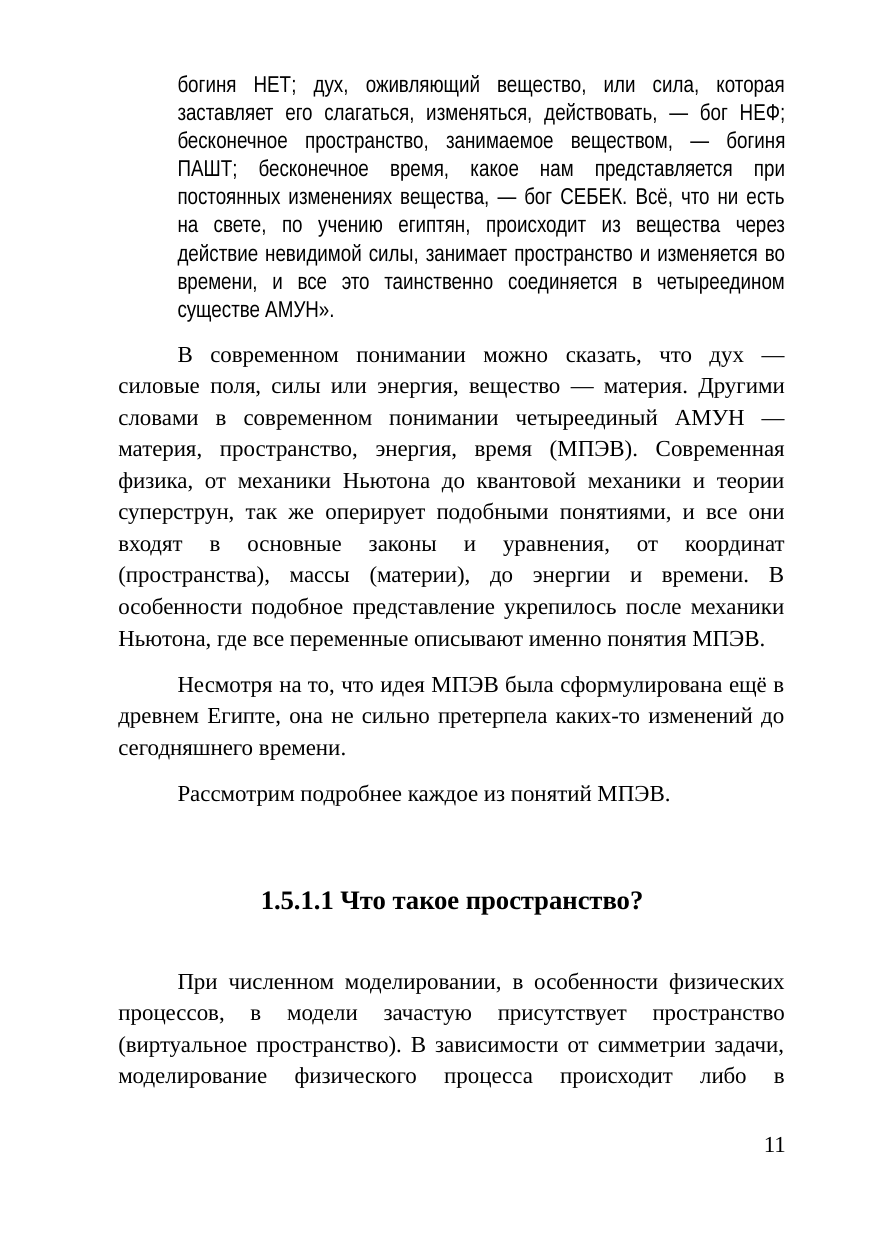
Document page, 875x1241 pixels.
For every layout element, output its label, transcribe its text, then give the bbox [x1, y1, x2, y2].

text Несмотря на то, что идея МПЭВ была сформулирована ещё в древнем Египте, она не сильно претерпела каких-то изменений до сегодняшнего времени. [118, 671, 786, 760]
subtitle 1.5.1.1 Что такое пространство? [118, 885, 786, 915]
text богиня НЕТ; дух, оживляющий вещество, или сила, которая заставляет его слагаться, изменяться, действовать, — бог НЕФ; бесконечное пространство, занимаемое веществом, — богиня ПАШТ; бесконечное время, какое нам представляется при постоянных изменениях вещества, — бог СЕБЕК. Всё, что ни есть на свете, по учению египтян, происходит из вещества через действие невидимой силы, занимает пространство и изменяется во времени, и все это таинственно соединяется в четыреедином существе АМУН». [177, 71, 786, 322]
text Рассмотрим подробнее каждое из понятий МПЭВ. [118, 780, 786, 806]
text В современном понимании можно сказать, что дух — силовые поля, силы или энергия, вещество — материя. Другими словами в современном понимании четыреединый АМУН — материя, пространство, энергия, время (МПЭВ). Современная физика, от механики Ньютона до квантовой механики и теории суперструн, так же оперирует подобными понятиями, и все они входят в основные законы и уравнения, от координат (пространства), массы (материи), до энергии и времени. В особенности подобное представление укрепилось после механики Ньютона, где все переменные описывают именно понятия МПЭВ. [118, 341, 786, 651]
text При численном моделировании, в особенности физических процессов, в модели зачастую присутствует пространство (виртуальное пространство). В зависимости от симметрии задачи, моделирование физического процесса происходит либо в [118, 968, 786, 1089]
